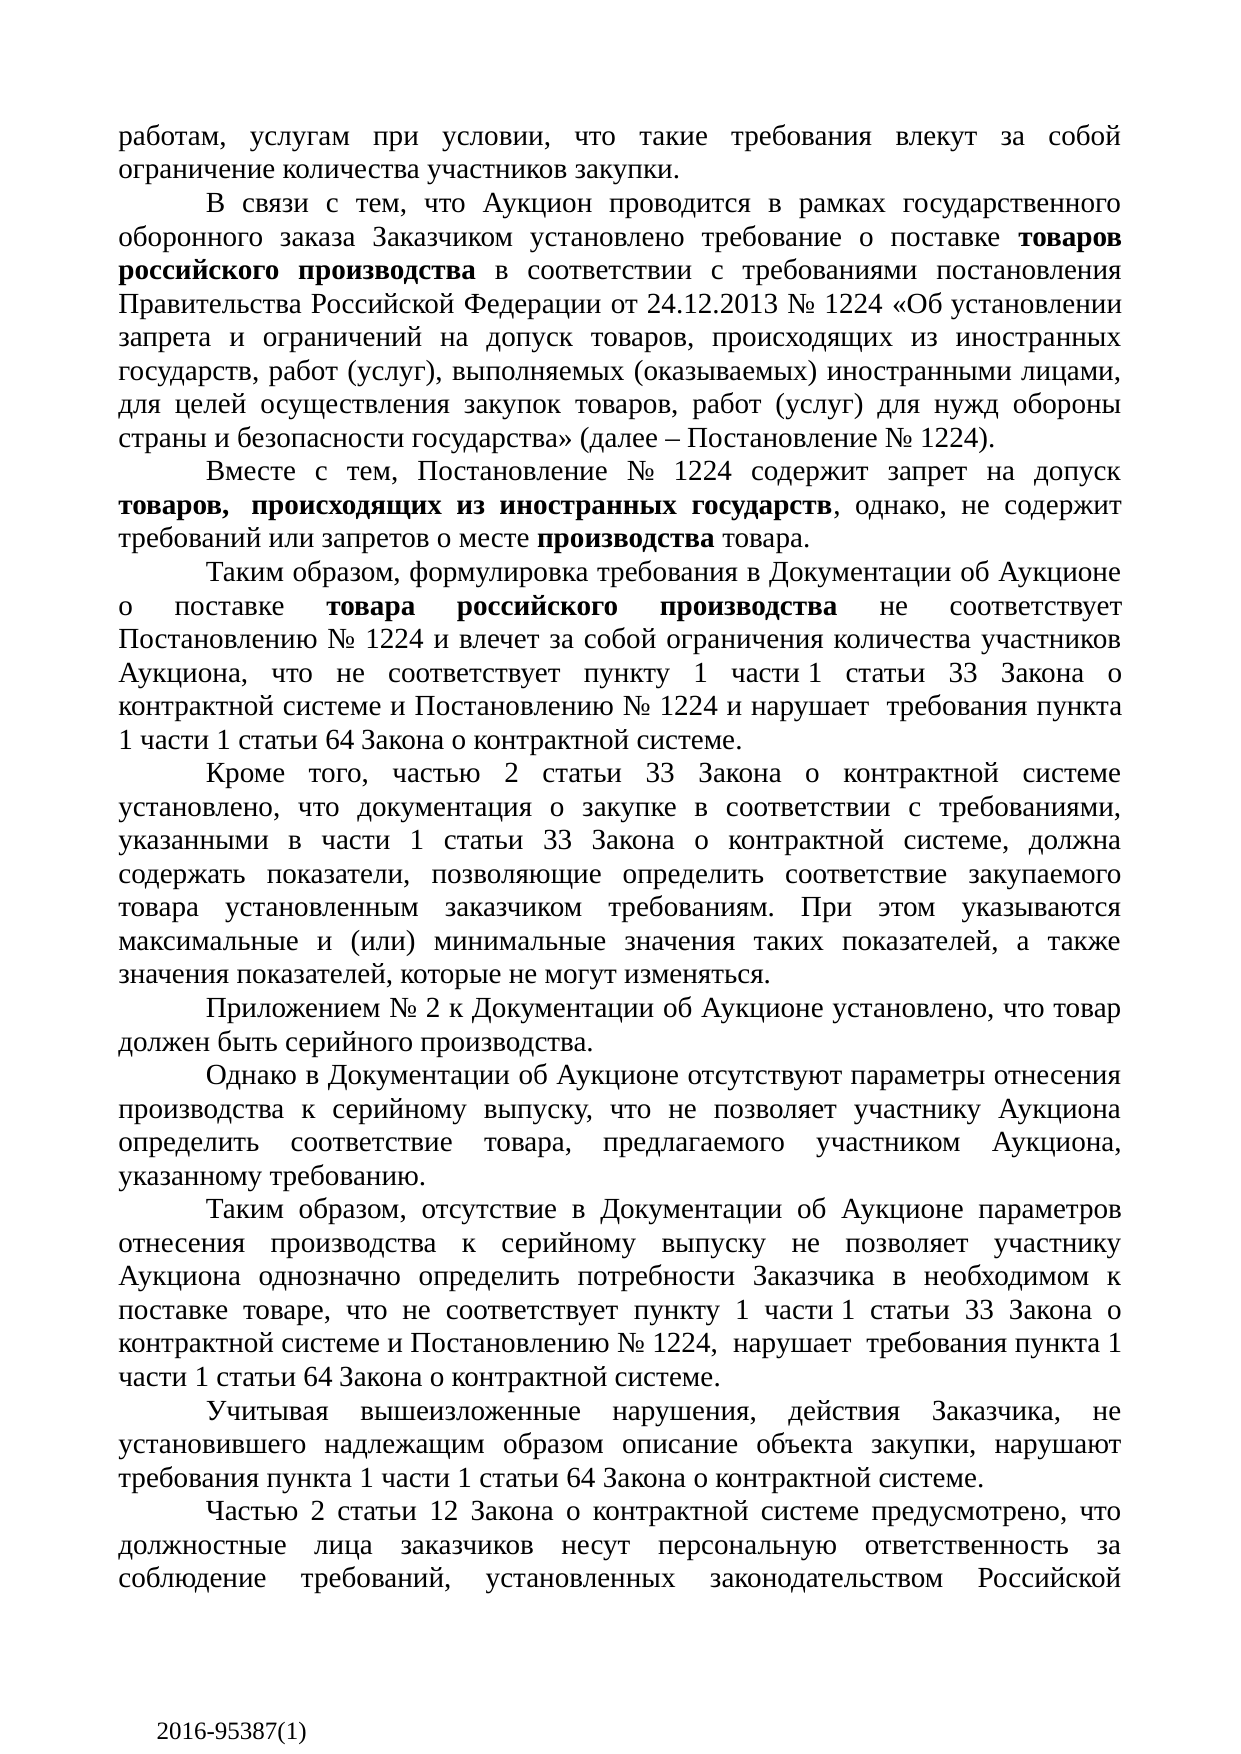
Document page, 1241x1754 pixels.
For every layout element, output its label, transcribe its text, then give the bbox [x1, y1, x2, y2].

text Таким образом, отсутствие в Документации об Аукционе параметров отнесения производства к серийному выпуску не позволяет участнику Аукциона однозначно определить потребности Заказчика в необходимом к поставке товаре, что не соответствует пункту 1 части 1 статьи 33 Закона о контрактной системе и Постановлению № 1224, нарушает требования пункта 1 части 1 статьи 64 Закона о контрактной системе. [118, 1191, 1122, 1393]
text Однако в Документации об Аукционе отсутствуют параметры отнесения производства к серийному выпуску, что не позволяет участнику Аукциона определить соответствие товара, предлагаемого участником Аукциона, указанному требованию. [118, 1057, 1122, 1191]
text Учитывая вышеизложенные нарушения, действия Заказчика, не установившего надлежащим образом описание объекта закупки, нарушают требования пункта 1 части 1 статьи 64 Закона о контрактной системе. [118, 1393, 1122, 1493]
text работам, услугам при условии, что такие требования влекут за собой ограничение количества участников закупки. [118, 118, 1122, 185]
text Частью 2 статьи 12 Закона о контрактной системе предусмотрено, что должностные лица заказчиков несут персональную ответственность за соблюдение требований, установленных законодательством Российской [118, 1493, 1122, 1594]
text В связи с тем, что Аукцион проводится в рамках государственного оборонного заказа Заказчиком установлено требование о поставке товаров российского производства в соответствии с требованиями постановления Правительства Российской Федерации от 24.12.2013 № 1224 «Об установлении запрета и ограничений на допуск товаров, происходящих из иностранных государств, работ (услуг), выполняемых (оказываемых) иностранными лицами, для целей осуществления закупок товаров, работ (услуг) для нужд обороны страны и безопасности государства» (далее – Постановление № 1224). [118, 185, 1122, 453]
text Вместе с тем, Постановление № 1224 содержит запрет на допуск товаров, происходящих из иностранных государств, однако, не содержит требований или запретов о месте производства товара. [118, 453, 1122, 554]
text Таким образом, формулировка требования в Документации об Аукционе о поставке товара российского производства не соответствует Постановлению № 1224 и влечет за собой ограничения количества участников Аукциона, что не соответствует пункту 1 части 1 статьи 33 Закона о контрактной системе и Постановлению № 1224 и нарушает требования пункта 1 части 1 статьи 64 Закона о контрактной системе. [118, 554, 1122, 755]
text Кроме того, частью 2 статьи 33 Закона о контрактной системе установлено, что документация о закупке в соответствии с требованиями, указанными в части 1 статьи 33 Закона о контрактной системе, должна содержать показатели, позволяющие определить соответствие закупаемого товара установленным заказчиком требованиям. При этом указываются максимальные и (или) минимальные значения таких показателей, а также значения показателей, которые не могут изменяться. [118, 755, 1122, 990]
text Приложением № 2 к Документации об Аукционе установлено, что товар должен быть серийного производства. [118, 990, 1122, 1057]
